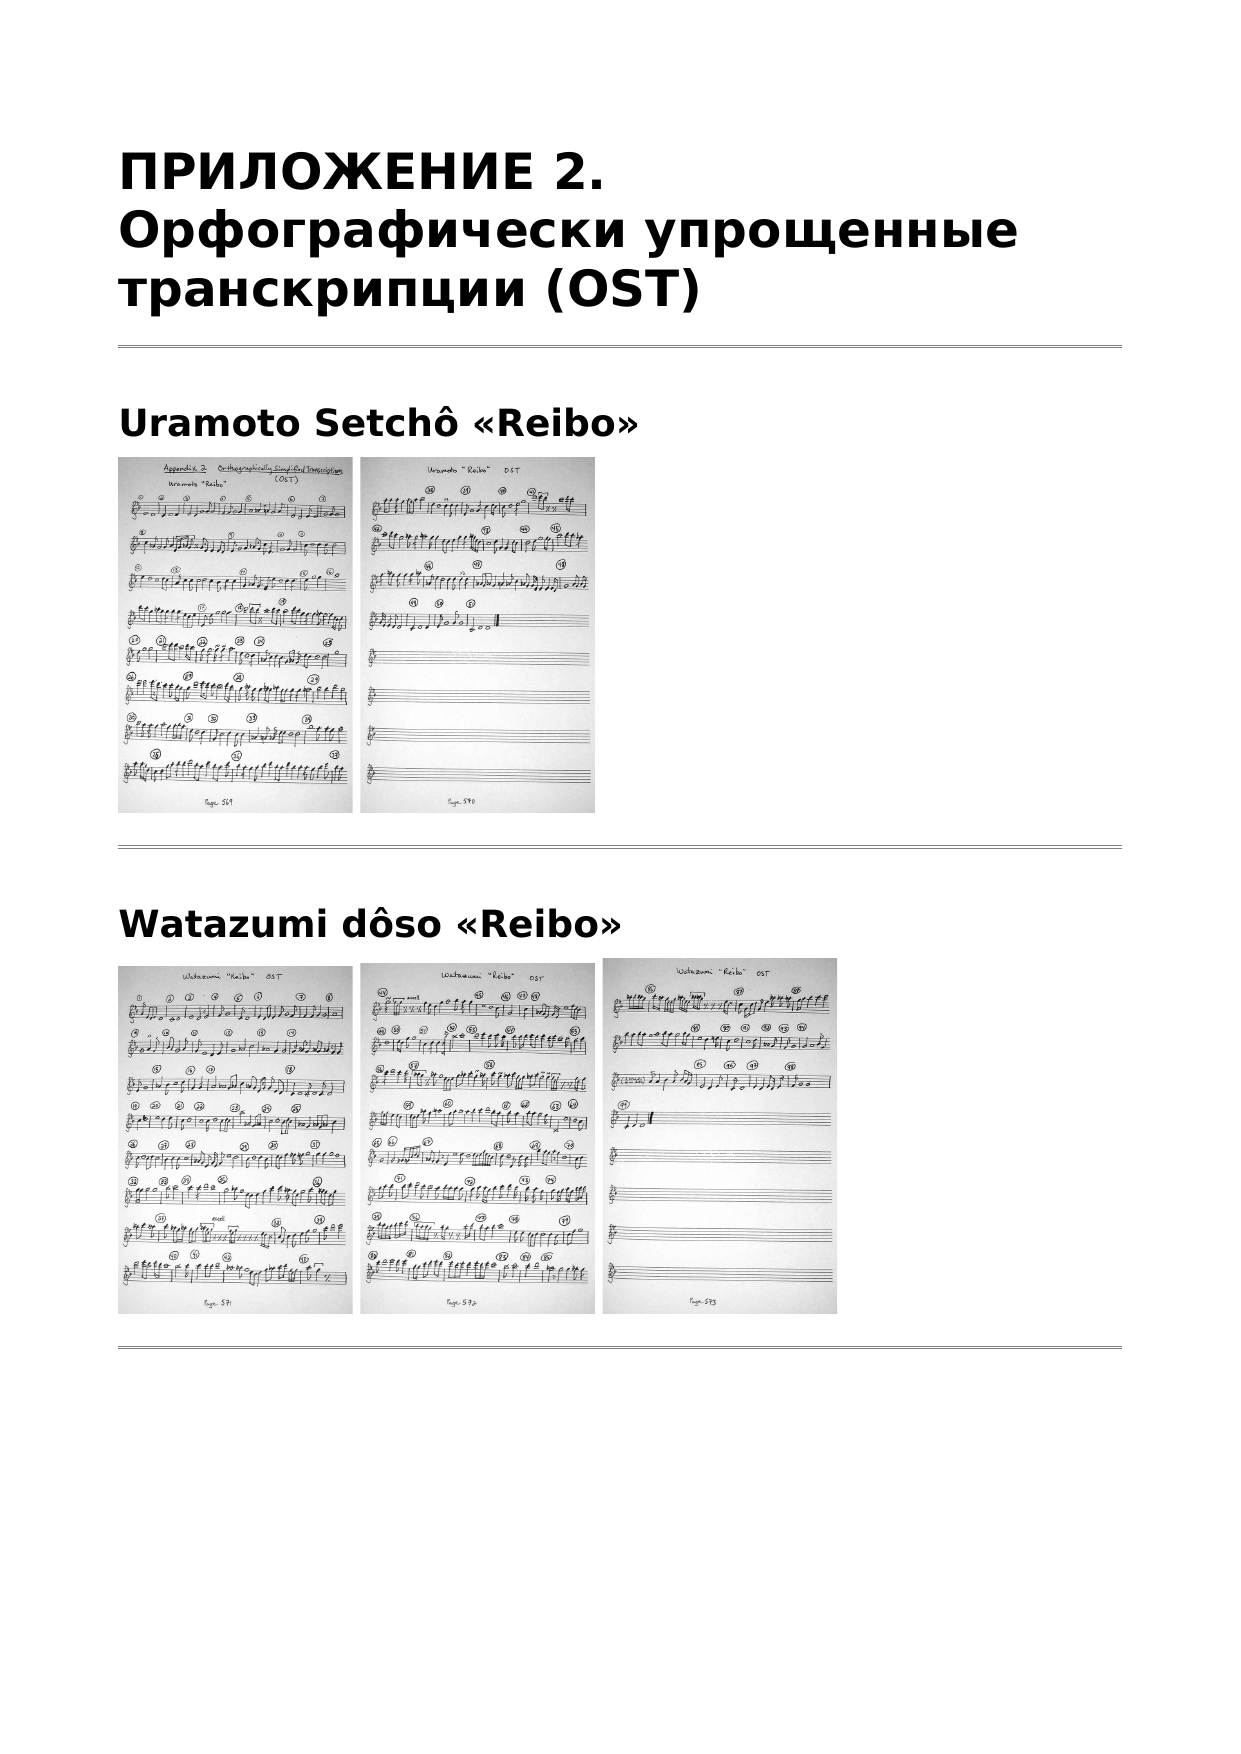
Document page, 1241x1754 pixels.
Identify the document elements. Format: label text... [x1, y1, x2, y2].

picture [360, 963, 595, 1314]
picture [118, 966, 353, 1314]
picture [118, 457, 353, 813]
picture [360, 457, 595, 813]
subtitle Uramoto Setchô «Reibo» [118, 402, 1122, 445]
subtitle Watazumi dôso «Reibo» [118, 902, 1122, 946]
picture [602, 958, 838, 1314]
subtitle ПРИЛОЖЕНИЕ 2. Орфографически упрощенные транскрипции (OST) [118, 143, 1122, 318]
